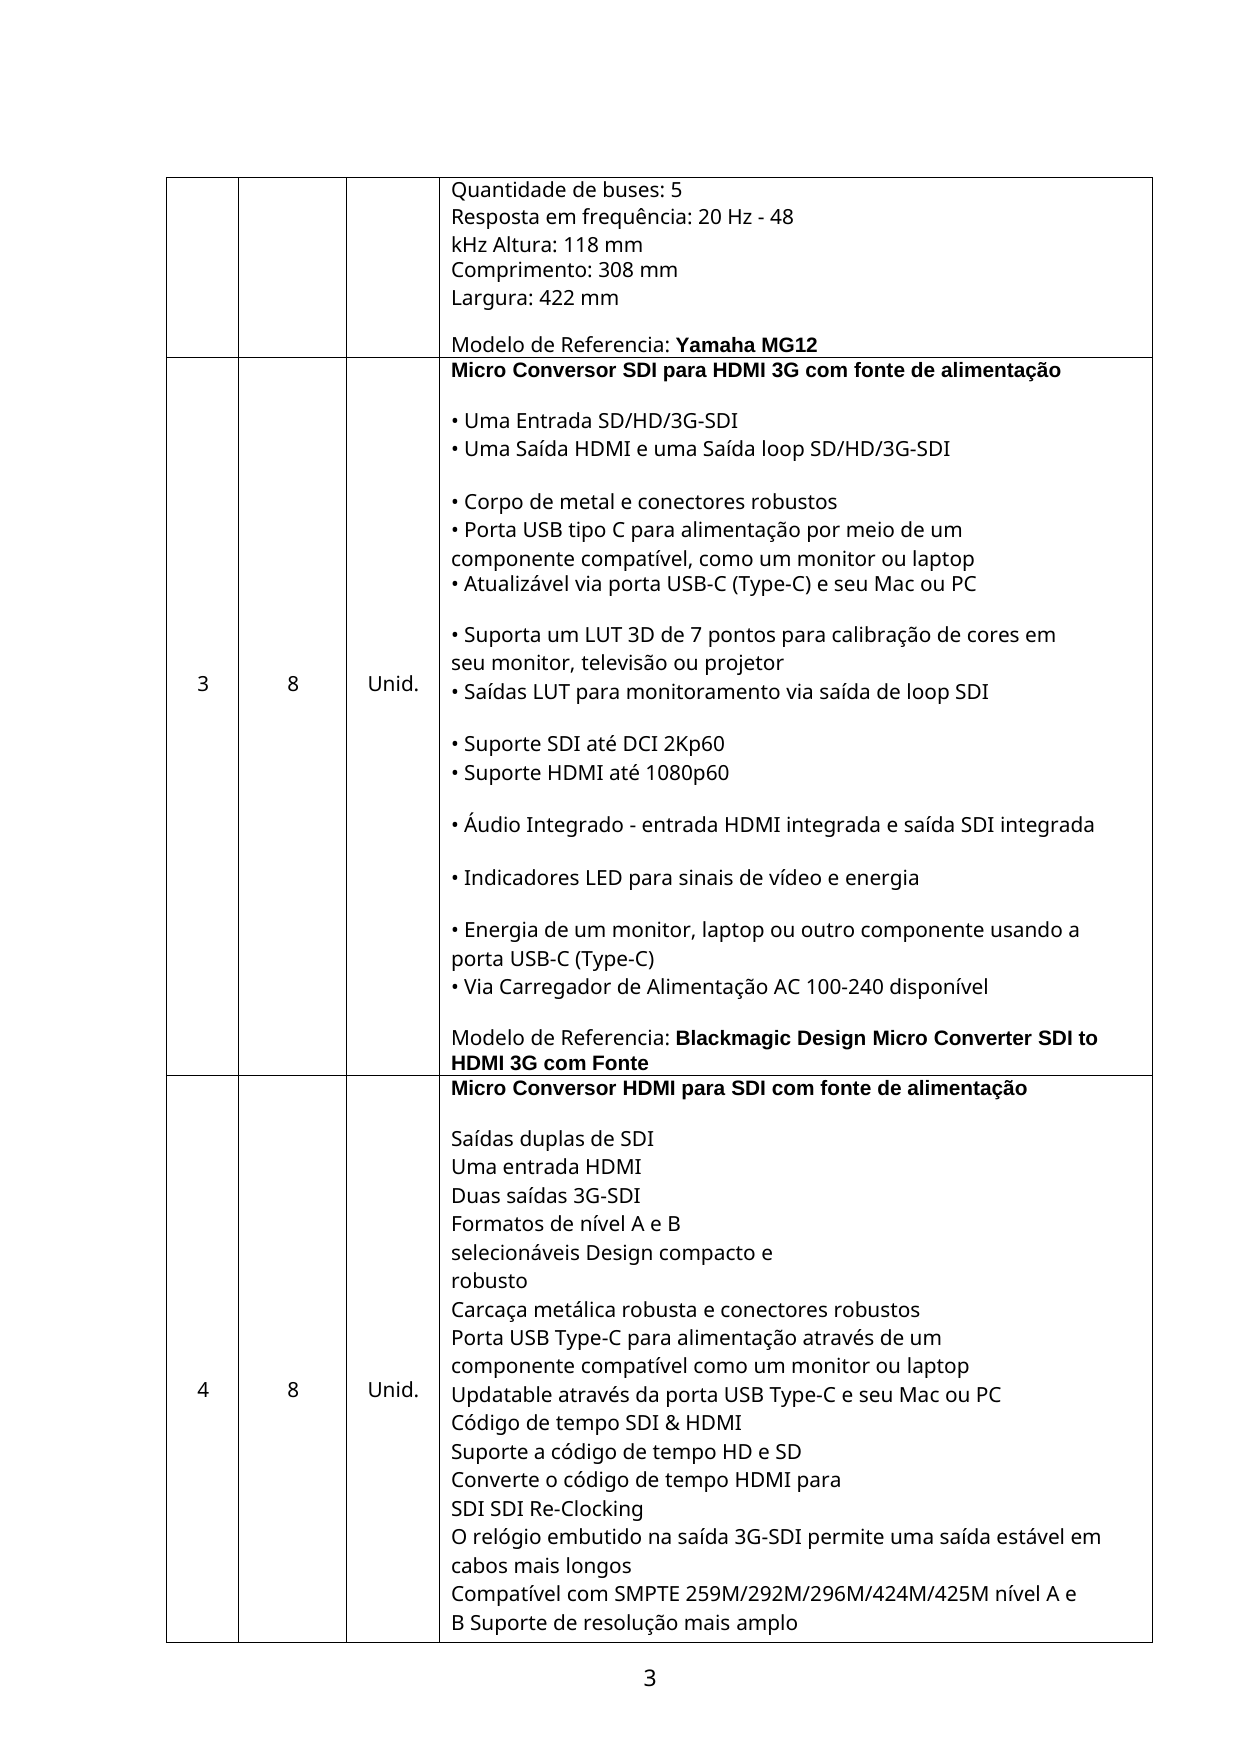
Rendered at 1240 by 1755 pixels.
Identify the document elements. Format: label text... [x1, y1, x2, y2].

table_cell Micro Conversor HDMI para SDI com fonte de alimentação Saídas duplas de SDI Uma entrada HDMI Duas saídas 3G-SDI Formatos de nível A e B selecionáveis Design compacto e robusto Carcaça metálica robusta e conectores robustos Porta USB Type-C para alimentação através de um componente compatível como um monitor ou laptop Updatable através da porta USB Type-C e seu Mac ou PC Código de tempo SDI & HDMI Suporte a código de tempo HD e SD Converte o código de tempo HDMI para SDI SDI Re-Clocking O relógio embutido na saída 3G-SDI permite uma saída estável em cabos mais longos Compatível com SMPTE 259M/292M/296M/424M/425M nível A e B Suporte de resolução mais amplo [440, 1076, 1152, 1642]
table_header [239, 178, 346, 357]
table_cell 4 [167, 1076, 238, 1642]
table_header Quantidade de buses: 5 Resposta em frequência: 20 Hz - 48 kHz Altura: 118 mm Comprimento: 308 mm Largura: 422 mm Modelo de Referencia: Yamaha MG12 [440, 178, 1152, 357]
table_header [167, 178, 238, 357]
table_cell Unid. [347, 1076, 439, 1642]
table_cell 8 [239, 358, 346, 1075]
table_header [347, 178, 439, 357]
table_cell Micro Conversor SDI para HDMI 3G com fonte de alimentação Uma Entrada SD/HD/3G-SDI Uma Saída HDMI e uma Saída loop SD/HD/3G-SDI Corpo de metal e conectores robustos Porta USB tipo C para alimentação por meio de um componente compatível, como um monitor ou laptop Atualizável via porta USB-C (Type-C) e seu Mac ou PC Suporta um LUT 3D de 7 pontos para calibração de cores em seu monitor, televisão ou projetor Saídas LUT para monitoramento via saída de loop SDI Suporte SDI até DCI 2Kp60 Suporte HDMI até 1080p60 Áudio Integrado - entrada HDMI integrada e saída SDI integrada Indicadores LED para sinais de vídeo e energia Energia de um monitor, laptop ou outro componente usando a porta USB-C (Type-C) Via Carregador de Alimentação AC 100-240 disponível Modelo de Referencia: Blackmagic Design Micro Converter SDI to HDMI 3G com Fonte [440, 358, 1152, 1075]
table_cell 8 [239, 1076, 346, 1642]
table_cell Unid. [347, 358, 439, 1075]
table_cell 3 [167, 358, 238, 1075]
